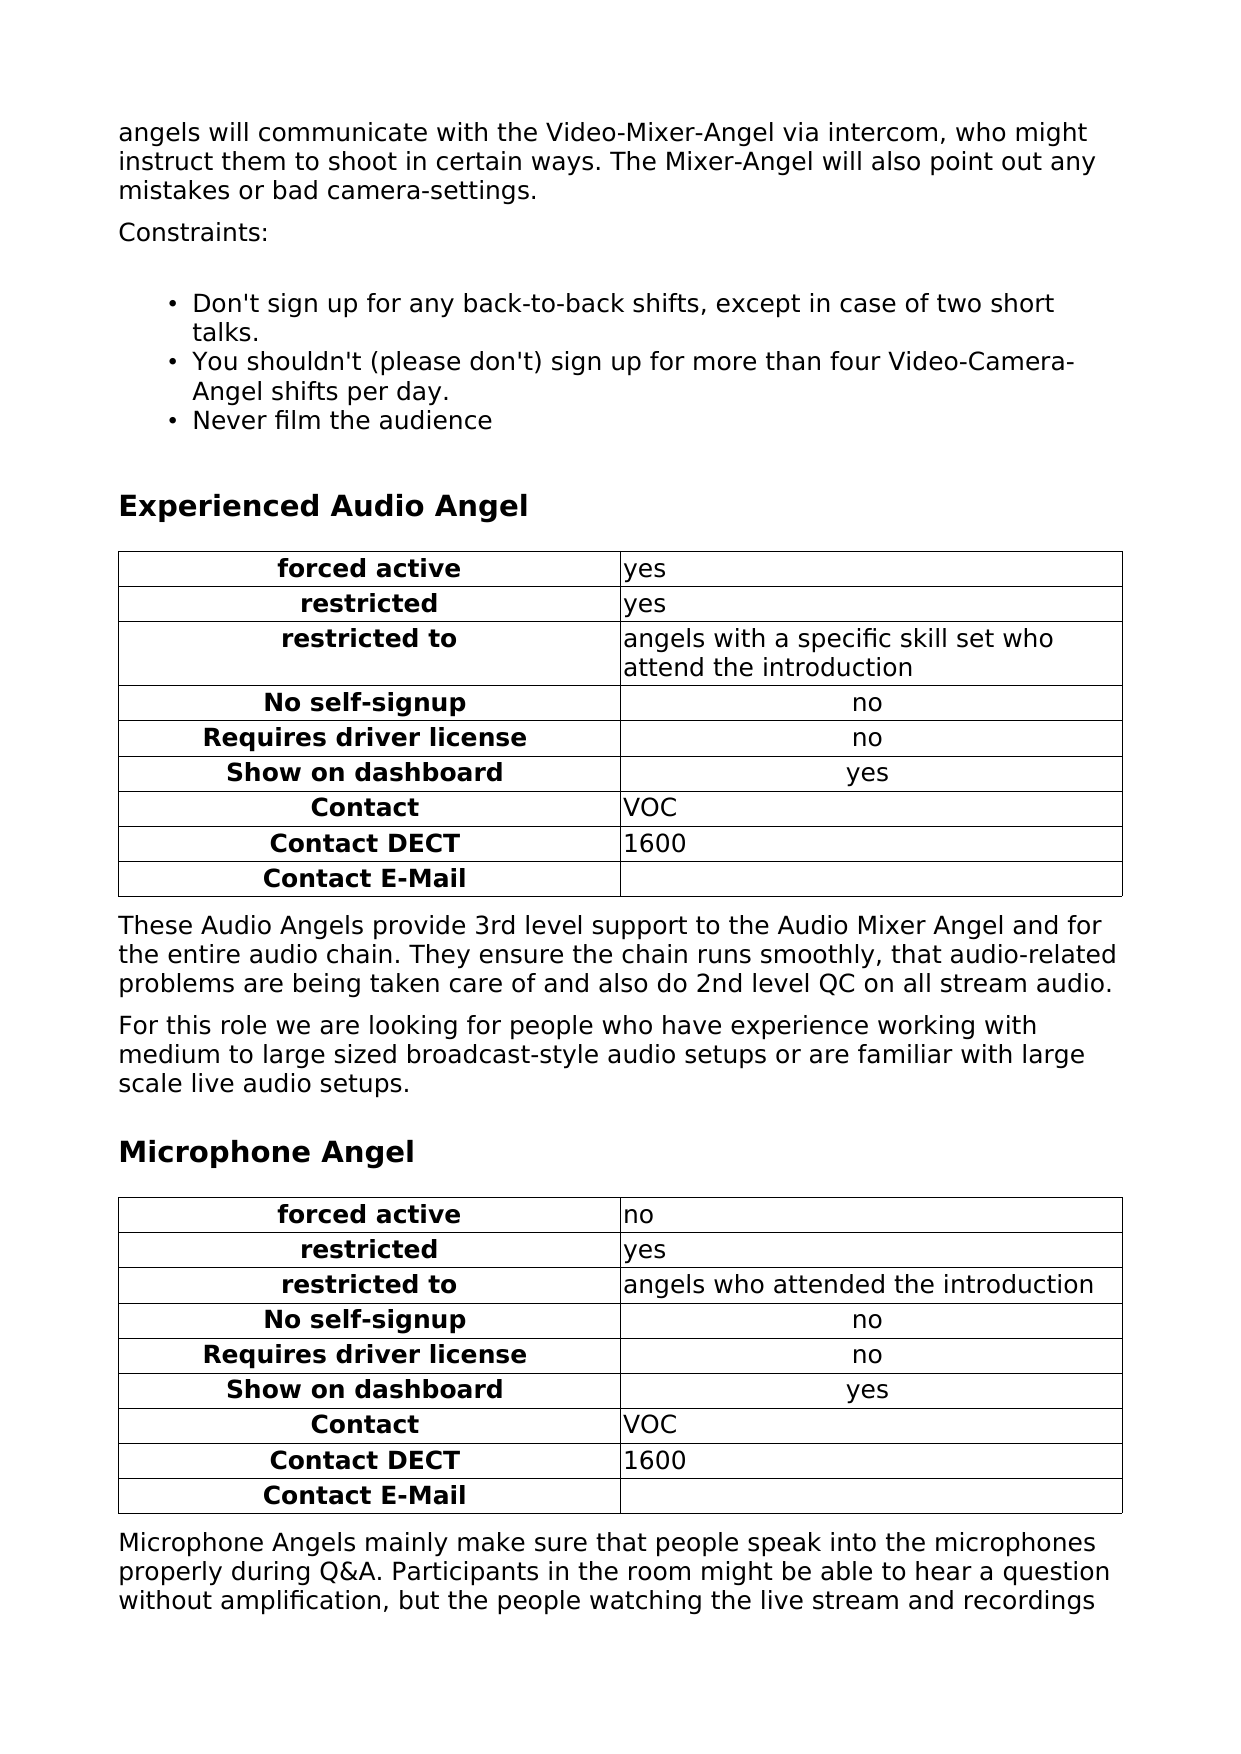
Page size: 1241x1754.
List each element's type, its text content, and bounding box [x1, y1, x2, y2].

table_cell restricted [119, 587, 620, 621]
table_cell yes [621, 1233, 1122, 1267]
table_cell Contact E-Mail [119, 862, 620, 896]
table_cell Contact E-Mail [119, 1479, 620, 1513]
table_cell 1600 [621, 827, 1122, 861]
table_cell No self-signup [119, 686, 620, 720]
table_header forced active [119, 552, 620, 586]
table_cell Contact DECT [119, 1444, 620, 1478]
table_cell yes [621, 587, 1122, 621]
table_cell Show on dashboard [119, 1374, 620, 1408]
subtitle Microphone Angel [118, 1136, 1122, 1170]
table_cell [621, 862, 1122, 896]
table_cell Contact [119, 1409, 620, 1443]
table_header no [621, 1198, 1122, 1232]
table_cell angels with a specific skill set who attend the introduction [621, 622, 1122, 685]
text Constraints: [118, 218, 1122, 247]
table_cell Requires driver license [119, 721, 620, 756]
table_cell yes [621, 757, 1122, 791]
table_cell VOC [621, 1409, 1122, 1443]
list You shouldn't (please don't) sign up for more than four Video-Camera-Angel shifts per day. [177, 348, 1122, 406]
table_cell 1600 [621, 1444, 1122, 1478]
table_cell restricted to [119, 622, 620, 685]
table_cell [621, 1479, 1122, 1513]
text For this role we are looking for people who have experience working with medium to large sized broadcast-style audio setups or are familiar with large scale live audio setups. [118, 1011, 1122, 1098]
table_header forced active [119, 1198, 620, 1232]
text Microphone Angels mainly make sure that people speak into the microphones properly during Q&A. Participants in the room might be able to hear a question without amplification, but the people watching the live stream and recordings [118, 1528, 1122, 1615]
table_cell restricted [119, 1233, 620, 1267]
table_cell restricted to [119, 1268, 620, 1302]
table_cell no [621, 1304, 1122, 1337]
list Never film the audience [177, 406, 1122, 435]
text angels will communicate with the Video-Mixer-Angel via intercom, who might instruct them to shoot in certain ways. The Mixer-Angel will also point out any mistakes or bad camera-settings. [118, 118, 1122, 206]
table_cell yes [621, 1374, 1122, 1408]
table_cell no [621, 1339, 1122, 1373]
table_cell no [621, 686, 1122, 720]
table_cell angels who attended the introduction [621, 1268, 1122, 1302]
subtitle Experienced Audio Angel [118, 489, 1122, 523]
list Don't sign up for any back-to-back shifts, except in case of two short talks. [177, 289, 1122, 348]
table_header yes [621, 552, 1122, 586]
table_cell Requires driver license [119, 1339, 620, 1373]
table_cell No self-signup [119, 1304, 620, 1337]
table_cell Contact [119, 792, 620, 826]
table_cell Show on dashboard [119, 757, 620, 791]
table_cell Contact DECT [119, 827, 620, 861]
table_cell VOC [621, 792, 1122, 826]
table_cell no [621, 721, 1122, 756]
text These Audio Angels provide 3rd level support to the Audio Mixer Angel and for the entire audio chain. They ensure the chain runs smoothly, that audio-related problems are being taken care of and also do 2nd level QC on all stream audio. [118, 911, 1122, 998]
